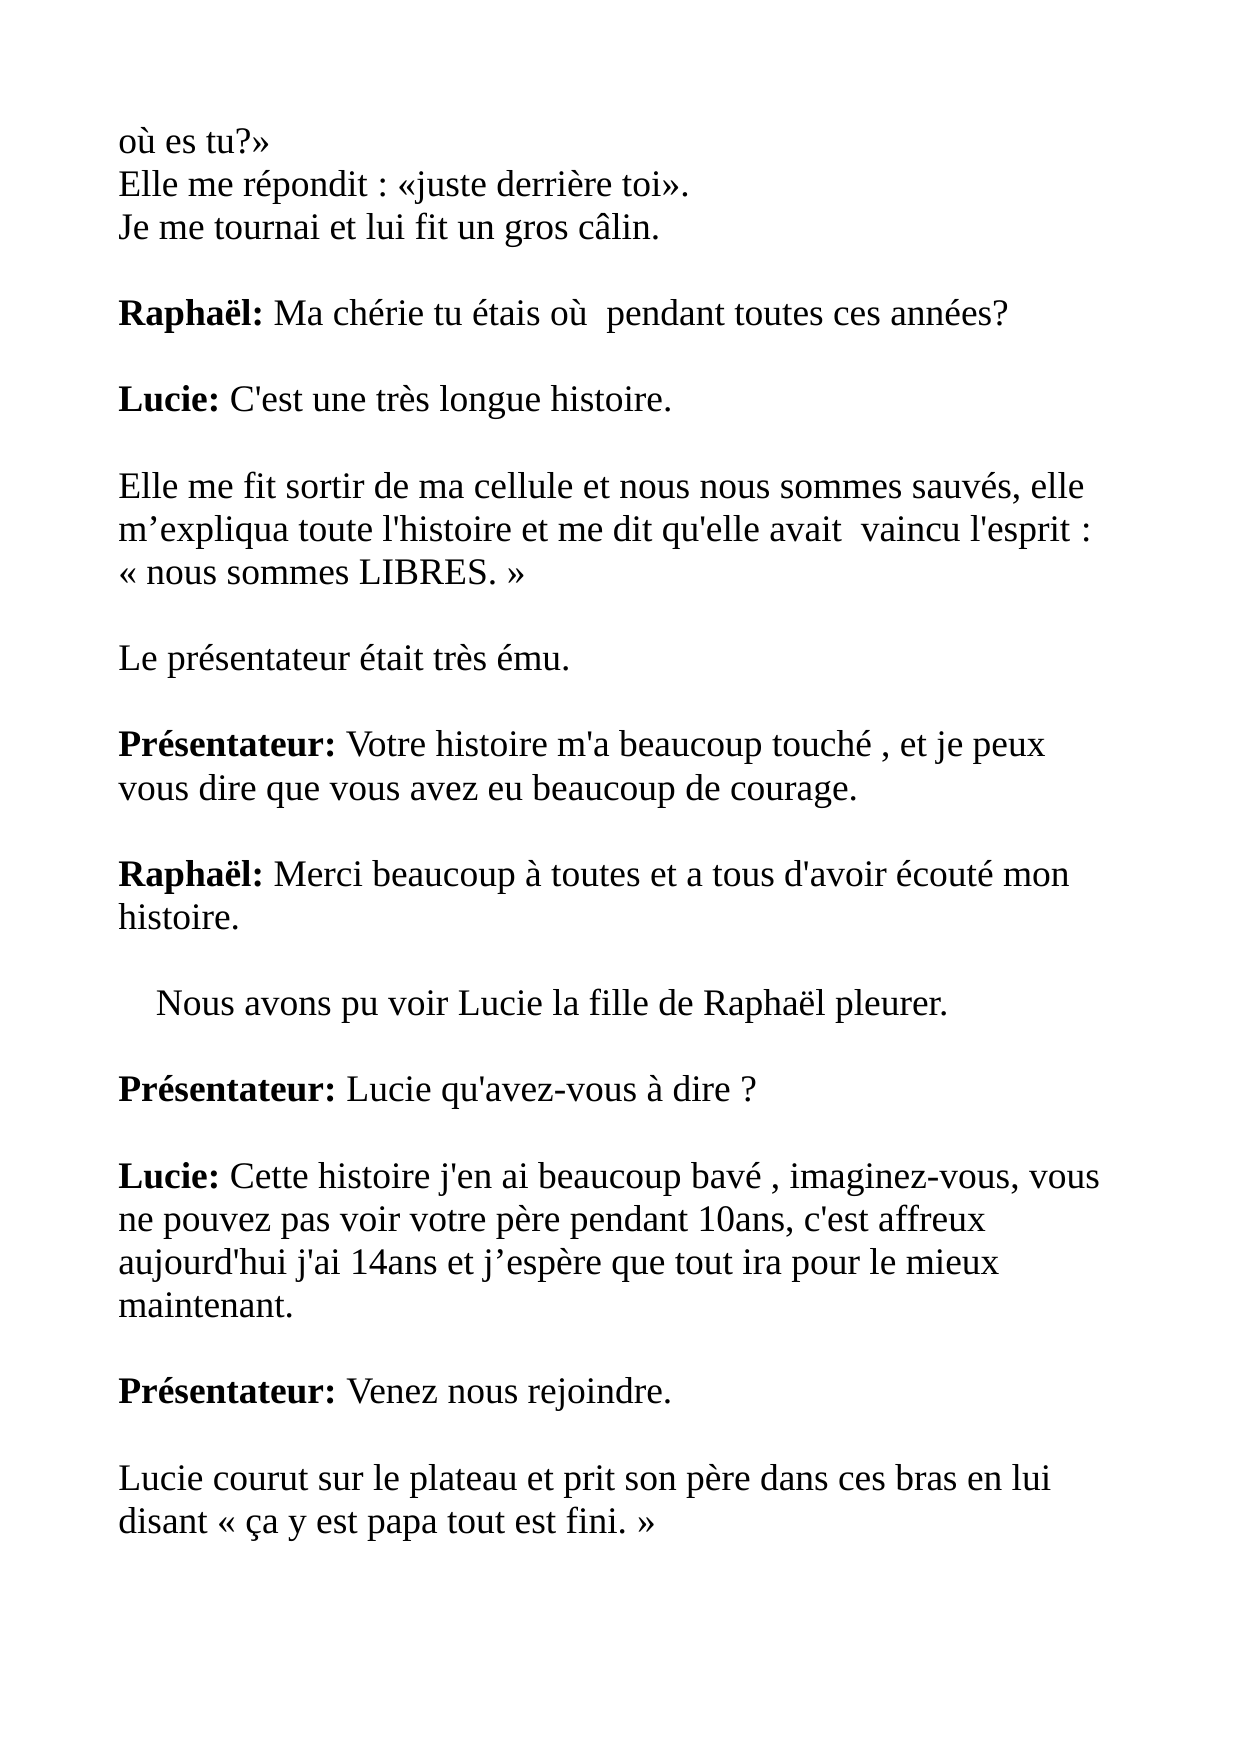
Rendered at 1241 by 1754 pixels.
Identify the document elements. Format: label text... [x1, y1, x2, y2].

text Lucie: C'est une très longue histoire. [118, 377, 1122, 420]
text Raphaël: Merci beaucoup à toutes et a tous d'avoir écouté mon histoire. [118, 851, 1122, 937]
text Je me tournai et lui fit un gros câlin. [118, 204, 1122, 247]
text Le présentateur était très ému. [118, 636, 1122, 679]
text Lucie: Cette histoire j'en ai beaucoup bavé , imaginez-vous, vous ne pouvez pas voir votre père pendant 10ans, c'est affreux aujourd'hui j'ai 14ans et j’espère que tout ira pour le mieux maintenant. [118, 1153, 1122, 1326]
text Elle me fit sortir de ma cellule et nous nous sommes sauvés, elle m’expliqua toute l'histoire et me dit qu'elle avait vaincu l'esprit : « nous sommes LIBRES. » [118, 463, 1122, 592]
text Nous avons pu voir Lucie la fille de Raphaël pleurer. [118, 981, 1122, 1024]
text Elle me répondit : «juste derrière toi». [118, 161, 1122, 204]
text où es tu?» [118, 118, 1122, 161]
text Présentateur: Venez nous rejoindre. [118, 1369, 1122, 1412]
text Raphaël: Ma chérie tu étais où pendant toutes ces années? [118, 291, 1122, 334]
text Présentateur: Votre histoire m'a beaucoup touché , et je peux vous dire que vous avez eu beaucoup de courage. [118, 722, 1122, 808]
text Présentateur: Lucie qu'avez-vous à dire ? [118, 1067, 1122, 1110]
text Lucie courut sur le plateau et prit son père dans ces bras en lui disant « ça y est papa tout est fini. » [118, 1455, 1122, 1541]
